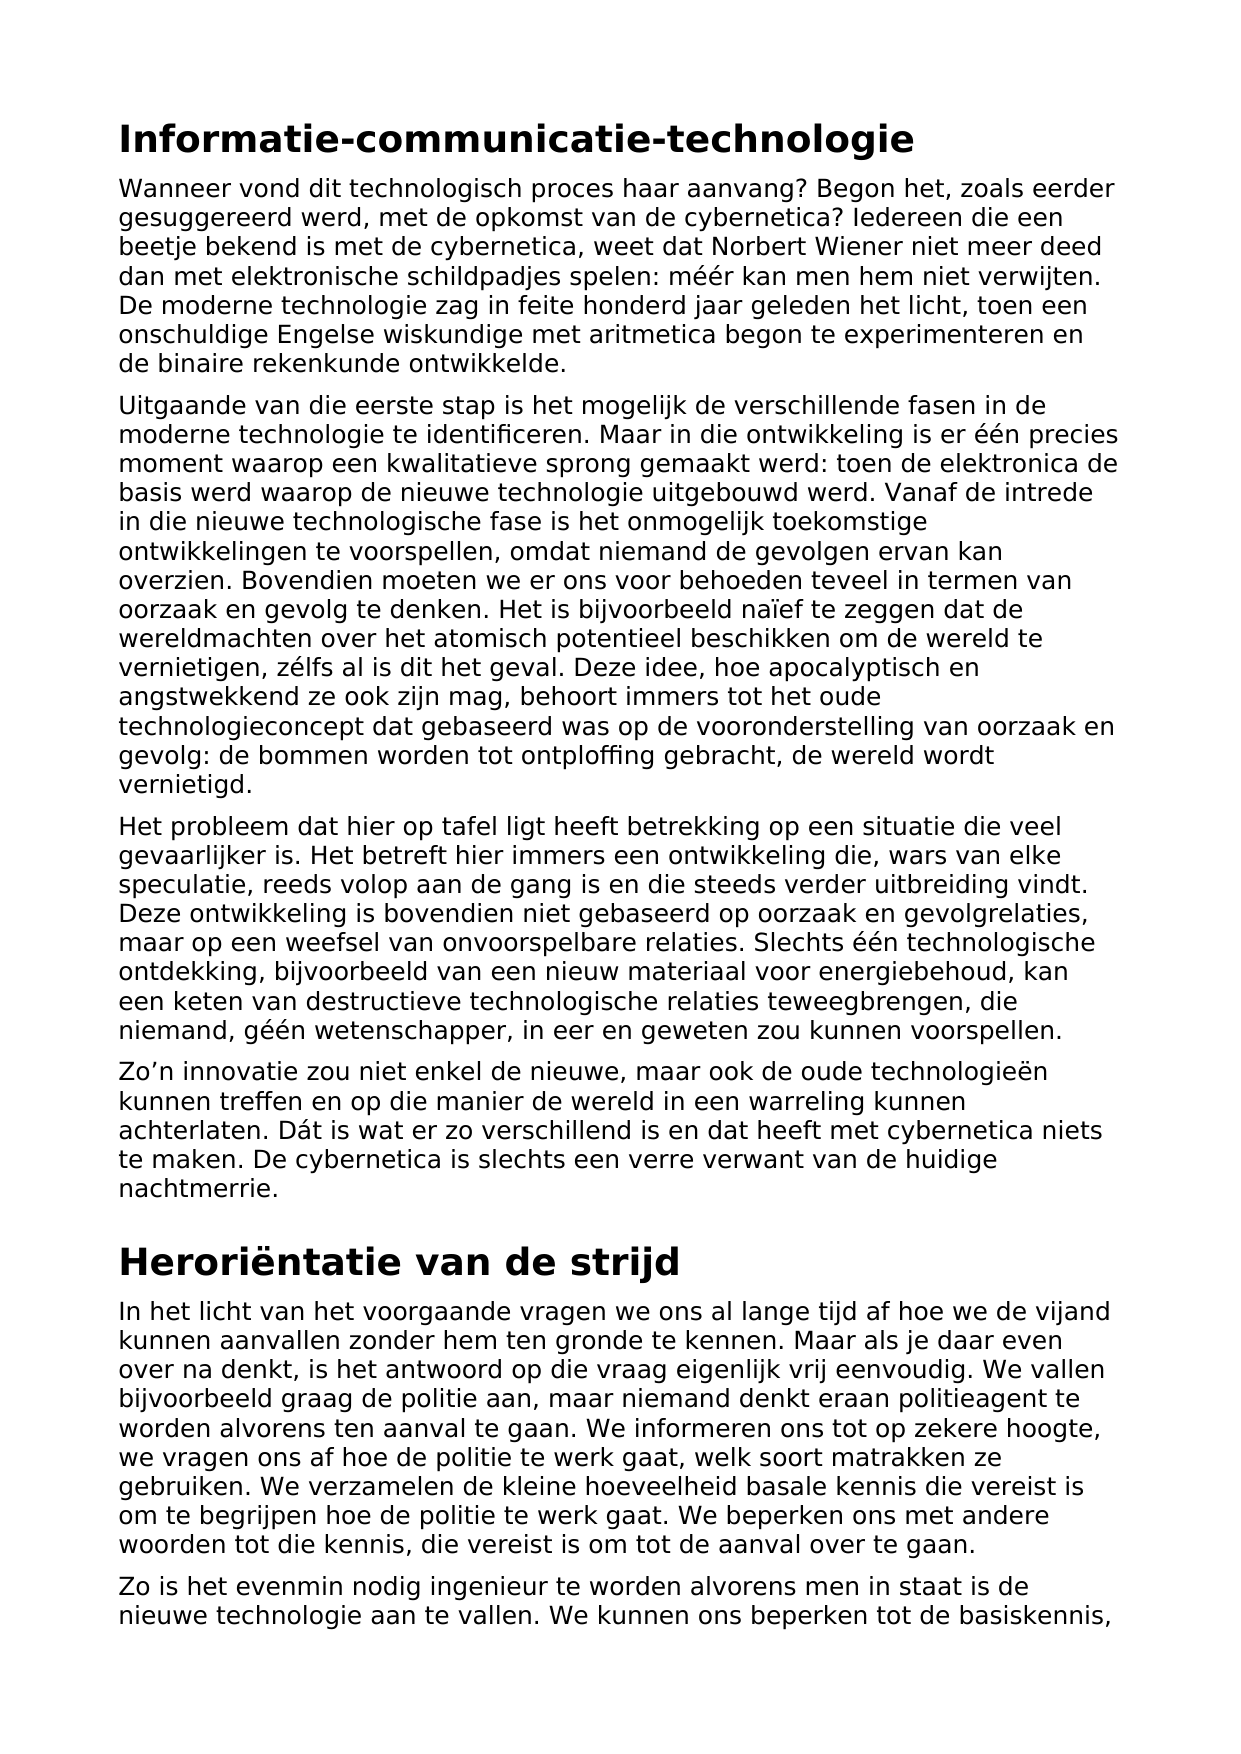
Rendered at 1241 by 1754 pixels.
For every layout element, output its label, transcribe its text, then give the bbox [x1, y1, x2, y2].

subtitle Heroriëntatie van de strijd [118, 1241, 1122, 1284]
text Het probleem dat hier op tafel ligt heeft betrekking op een situatie die veel gevaarlijker is. Het betreft hier immers een ontwikkeling die, wars van elke speculatie, reeds volop aan de gang is en die steeds verder uitbreiding vindt. Deze ontwikkeling is bovendien niet gebaseerd op oorzaak en gevolgrelaties, maar op een weefsel van onvoorspelbare relaties. Slechts één technologische ontdekking, bijvoorbeeld van een nieuw materiaal voor energiebehoud, kan een keten van destructieve technologische relaties teweegbrengen, die niemand, géén wetenschapper, in eer en geweten zou kunnen voorspellen. [118, 812, 1122, 1045]
text Uitgaande van die eerste stap is het mogelijk de verschillende fasen in de moderne technologie te identificeren. Maar in die ontwikkeling is er één precies moment waarop een kwalitatieve sprong gemaakt werd: toen de elektronica de basis werd waarop de nieuwe technologie uitgebouwd werd. Vanaf de intrede in die nieuwe technologische fase is het onmogelijk toekomstige ontwikkelingen te voorspellen, omdat niemand de gevolgen ervan kan overzien. Bovendien moeten we er ons voor behoeden teveel in termen van oorzaak en gevolg te denken. Het is bijvoorbeeld naïef te zeggen dat de wereldmachten over het atomisch potentieel beschikken om de wereld te vernietigen, zélfs al is dit het geval. Deze idee, hoe apocalyptisch en angstwekkend ze ook zijn mag, behoort immers tot het oude technologieconcept dat gebaseerd was op de vooronderstelling van oorzaak en gevolg: de bommen worden tot ontploffing gebracht, de wereld wordt vernietigd. [118, 391, 1122, 799]
text Zo’n innovatie zou niet enkel de nieuwe, maar ook de oude technologieën kunnen treffen en op die manier de wereld in een warreling kunnen achterlaten. Dát is wat er zo verschillend is en dat heeft met cybernetica niets te maken. De cybernetica is slechts een verre verwant van de huidige nachtmerrie. [118, 1058, 1122, 1203]
text Zo is het evenmin nodig ingenieur te worden alvorens men in staat is de nieuwe technologie aan te vallen. We kunnen ons beperken tot de basiskennis, [118, 1572, 1122, 1630]
text In het licht van het voorgaande vragen we ons al lange tijd af hoe we de vijand kunnen aanvallen zonder hem ten gronde te kennen. Maar als je daar even over na denkt, is het antwoord op die vraag eigenlijk vrij eenvoudig. We vallen bijvoorbeeld graag de politie aan, maar niemand denkt eraan politieagent te worden alvorens ten aanval te gaan. We informeren ons tot op zekere hoogte, we vragen ons af hoe de politie te werk gaat, welk soort matrakken ze gebruiken. We verzamelen de kleine hoeveelheid basale kennis die vereist is om te begrijpen hoe de politie te werk gaat. We beperken ons met andere woorden tot die kennis, die vereist is om tot de aanval over te gaan. [118, 1297, 1122, 1559]
subtitle Informatie-communicatie-technologie [118, 118, 1122, 162]
text Wanneer vond dit technologisch proces haar aanvang? Begon het, zoals eerder gesuggereerd werd, met de opkomst van de cybernetica? Iedereen die een beetje bekend is met de cybernetica, weet dat Norbert Wiener niet meer deed dan met elektronische schildpadjes spelen: méér kan men hem niet verwijten. De moderne technologie zag in feite honderd jaar geleden het licht, toen een onschuldige Engelse wiskundige met aritmetica begon te experimenteren en de binaire rekenkunde ontwikkelde. [118, 174, 1122, 378]
